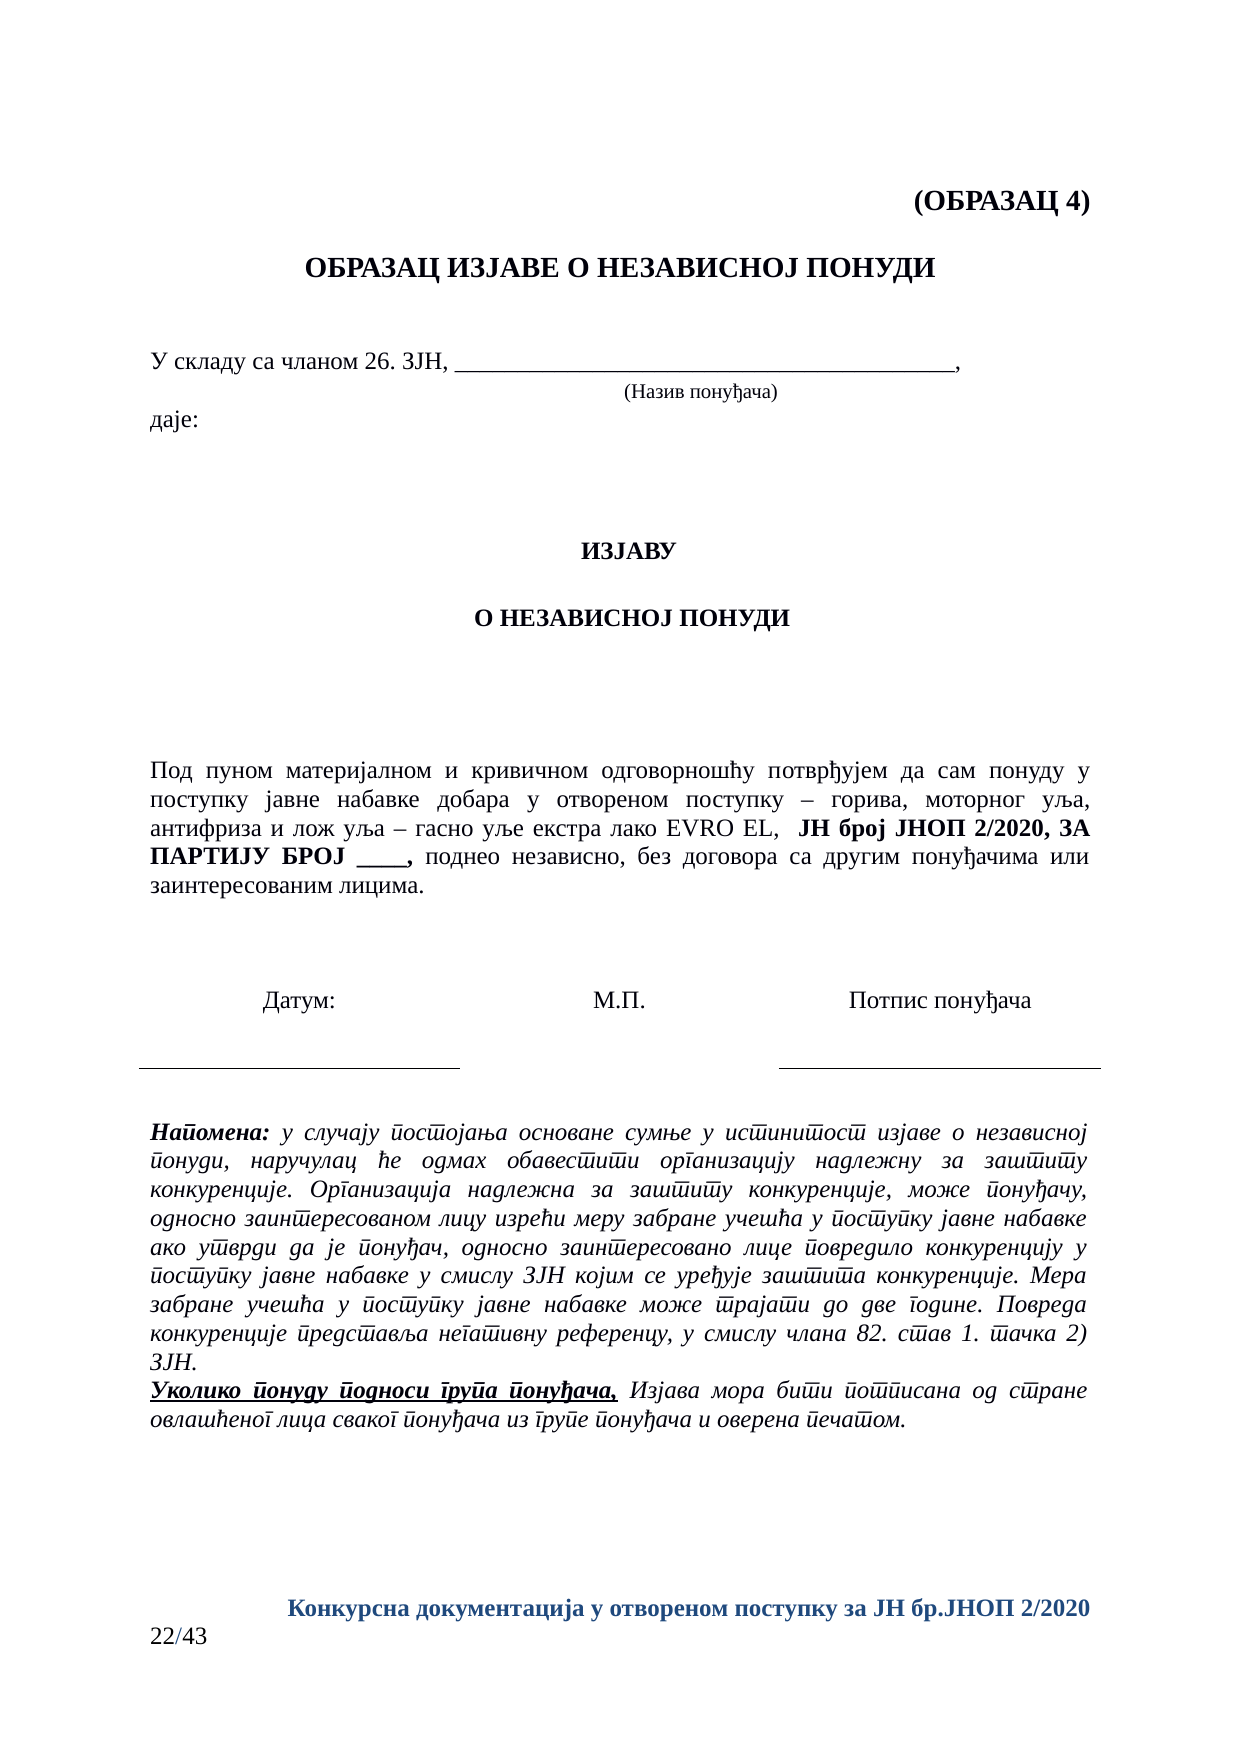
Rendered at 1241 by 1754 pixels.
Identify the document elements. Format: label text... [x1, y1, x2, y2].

table_cell [139, 1026, 459, 1068]
text ОБРАЗАЦ ИЗЈАВЕ О НЕЗАВИСНОЈ ПОНУДИ [150, 251, 1090, 284]
text ИЗЈАВУ [150, 536, 1090, 565]
text (Назив понуђача) [150, 375, 1090, 404]
text У складу са чланом 26. ЗЈН, ________________________________________, [150, 346, 1090, 375]
text (ОБРАЗАЦ 4) [150, 183, 1090, 217]
text Уколико понуду подноси група понуђача, Изјава мора бити потписана од стране овлашћеног лица сваког понуђача из групе понуђача и оверена печатом. [150, 1375, 1090, 1433]
table_cell [460, 1026, 779, 1068]
text Напомена: у случају постојања основане сумње у истинитост изјаве о независној понуди, наручулац ће одмах обавестити организацију надлежну за заштиту конкуренције. Организација надлежна за заштиту конкуренције, може понуђачу, односно заинтересованом лицу изрећи меру забране учешћа у поступку јавне набавке ако утврди да је понуђач, односно заинтересовано лице повредило конкуренцију у поступку јавне набавке у смислу ЗЈН којим се уређује заштита конкуренције. Мера забране учешћа у поступку јавне набавке може трајати до две године. Повреда конкуренције представља негативну референцу, у смислу члана 82. став 1. тачка 2) ЗЈН. [150, 1117, 1090, 1375]
table_header Потпис понуђача [779, 985, 1101, 1026]
text даје: [150, 404, 1090, 433]
text О НЕЗАВИСНОЈ ПОНУДИ [150, 603, 1090, 631]
table_header М.П. [460, 985, 779, 1026]
table_header Датум: [139, 985, 459, 1026]
text Под пуном материјалном и кривичном одговорношћу потврђујем да сам понуду у поступку јавне набавке добара у отвореном поступку – горива, моторног уља, антифриза и лож уља – гасно уље екстра лако EVRO EL, ЈН број ЈНОП 2/2020, ЗА ПАРТИЈУ БРОЈ ____, поднео независно, без договора са другим понуђачима или заинтересованим лицима. [150, 755, 1090, 899]
table_cell [779, 1026, 1101, 1068]
